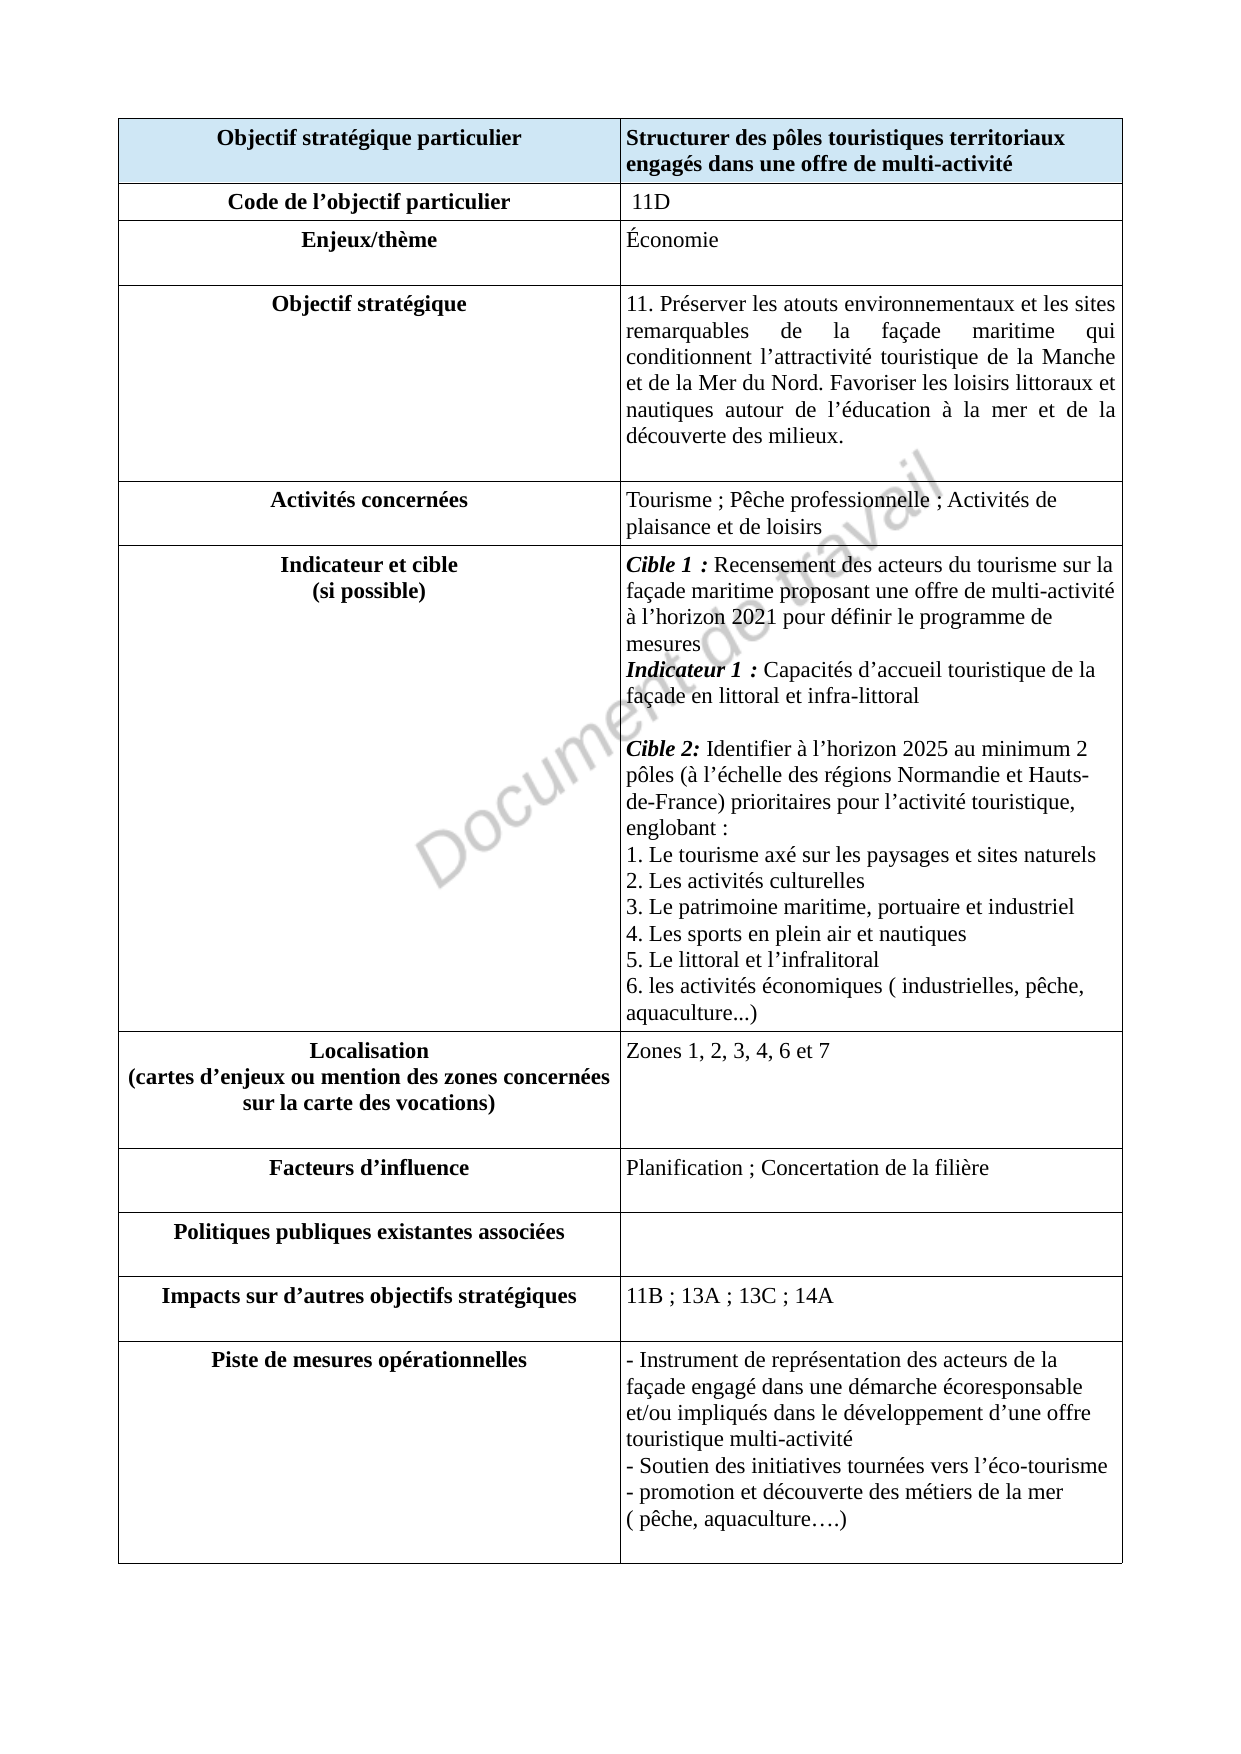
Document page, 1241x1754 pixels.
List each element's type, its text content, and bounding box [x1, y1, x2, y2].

table_cell 11D [621, 184, 1122, 220]
table_cell Économie [621, 221, 1122, 284]
table_cell Localisation (cartes d’enjeux ou mention des zones concernées sur la carte des vocations) [119, 1032, 620, 1148]
table_cell Code de l’objectif particulier [119, 184, 620, 220]
table_cell Politiques publiques existantes associées [119, 1213, 620, 1276]
table_cell 11B ; 13A ; 13C ; 14A [621, 1277, 1122, 1341]
picture [118, 1564, 1122, 1636]
table_cell [621, 1213, 1122, 1276]
table_cell Enjeux/thème [119, 221, 620, 284]
table_header Structurer des pôles touristiques territoriaux engagés dans une offre de multi-activité [621, 119, 1122, 182]
table_cell Indicateur et cible (si possible) [119, 546, 620, 1031]
table_cell Impacts sur d’autres objectifs stratégiques [119, 1277, 620, 1341]
table_cell Tourisme ; Pêche professionnelle ; Activités de plaisance et de loisirs [621, 482, 1122, 545]
table_cell - Instrument de représentation des acteurs de la façade engagé dans une démarche écoresponsable et/ou impliqués dans le développement d’une offre touristique multi-activité - Soutien des initiatives tournées vers l’éco-tourisme - promotion et découverte des métiers de la mer ( pêche, aquaculture….) [621, 1342, 1122, 1563]
table_cell Planification ; Concertation de la filière [621, 1149, 1122, 1212]
table_cell Objectif stratégique [119, 286, 620, 481]
table_cell Activités concernées [119, 482, 620, 545]
table_header Objectif stratégique particulier [119, 119, 620, 182]
table_cell Piste de mesures opérationnelles [119, 1342, 620, 1563]
table_cell Cible 1 : Recensement des acteurs du tourisme sur la façade maritime proposant une offre de multi-activité à l’horizon 2021 pour définir le programme de mesures Indicateur 1 : Capacités d’accueil touristique de la façade en littoral et infra-littoral Cible 2: Identifier à l’horizon 2025 au minimum 2 pôles (à l’échelle des régions Normandie et Hauts-de-France) prioritaires pour l’activité touristique, englobant : 1. Le tourisme axé sur les paysages et sites naturels 2. Les activités culturelles 3. Le patrimoine maritime, portuaire et industriel 4. Les sports en plein air et nautiques 5. Le littoral et l’infralitoral 6. les activités économiques ( industrielles, pêche, aquaculture...) [621, 546, 1122, 1031]
table_cell 11. Préserver les atouts environnementaux et les sites remarquables de la façade maritime qui conditionnent l’attractivité touristique de la Manche et de la Mer du Nord. Favoriser les loisirs littoraux et nautiques autour de l’éducation à la mer et de la découverte des milieux. [621, 286, 1122, 481]
table_cell Zones 1, 2, 3, 4, 6 et 7 [621, 1032, 1122, 1148]
table_cell Facteurs d’influence [119, 1149, 620, 1212]
